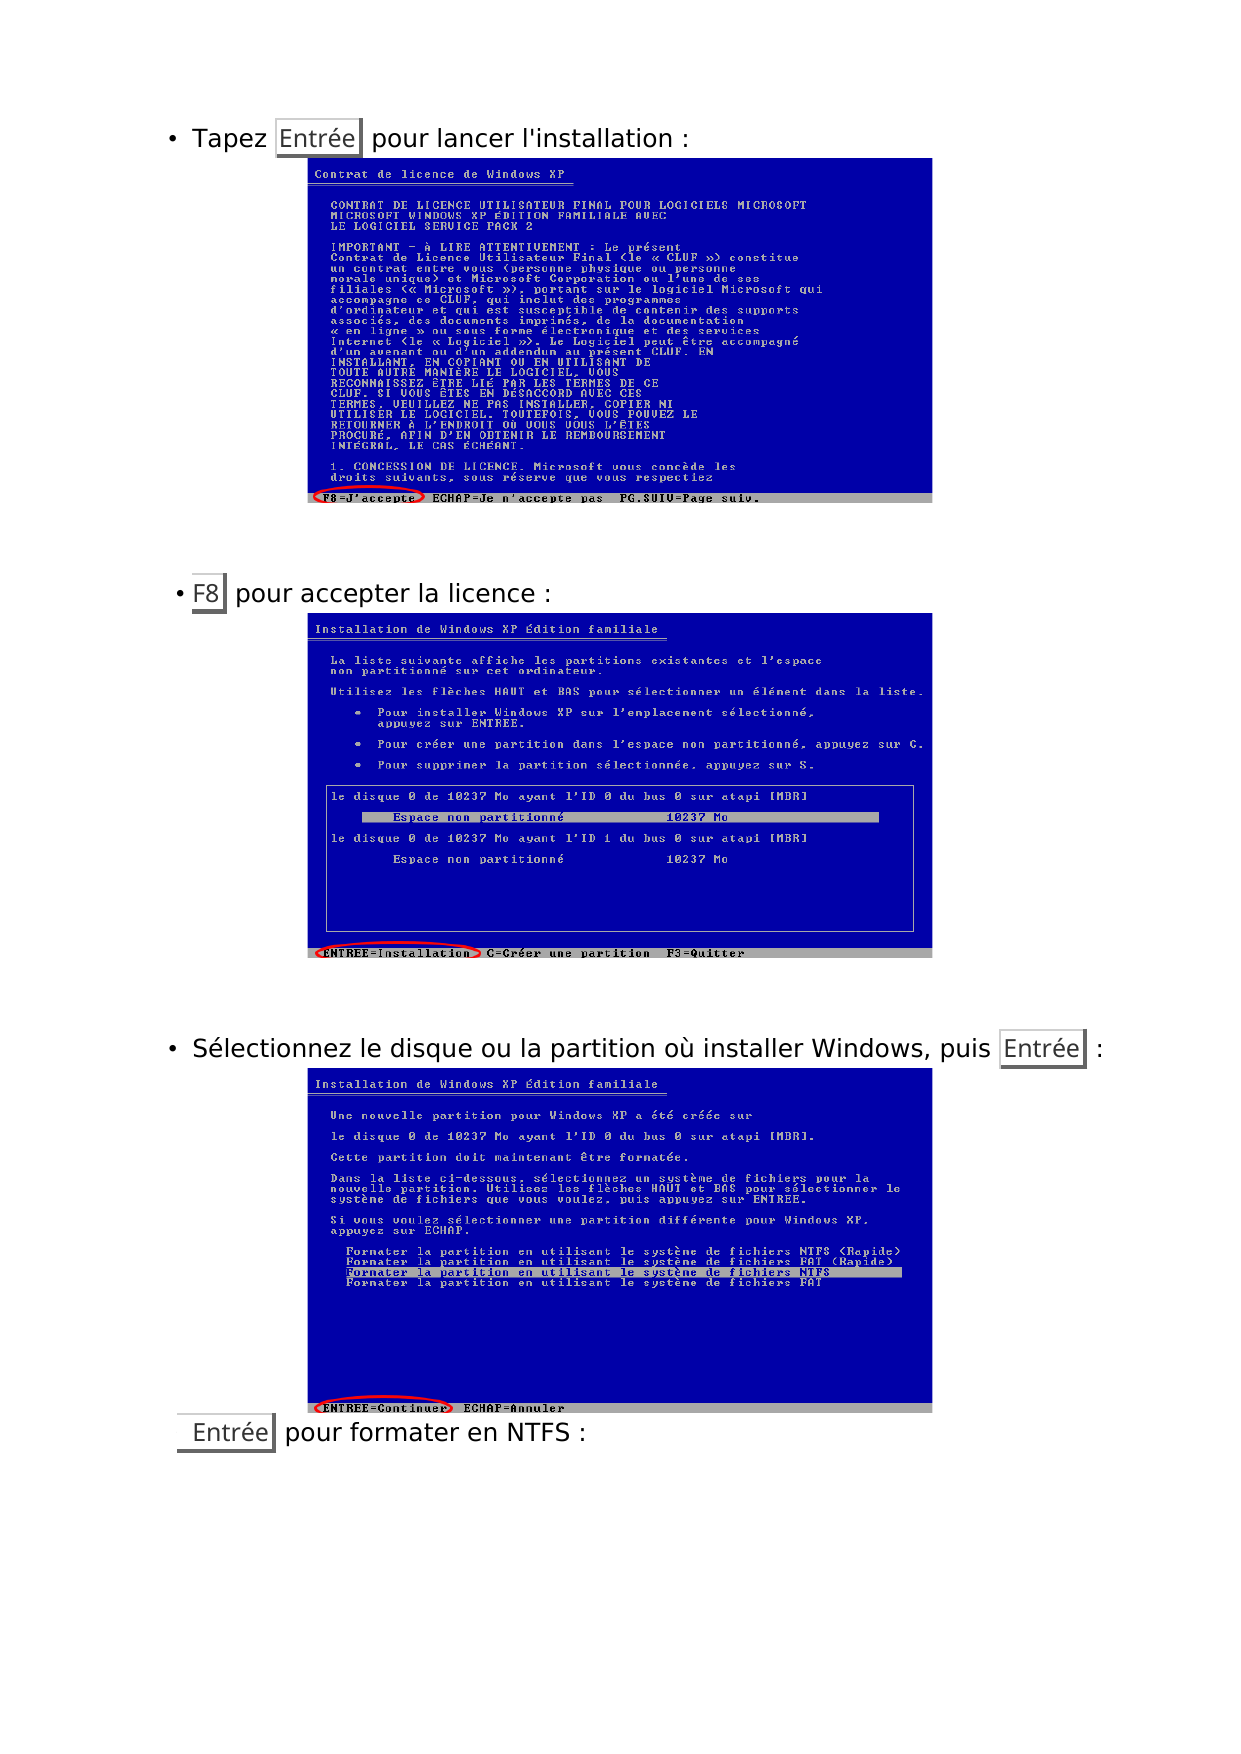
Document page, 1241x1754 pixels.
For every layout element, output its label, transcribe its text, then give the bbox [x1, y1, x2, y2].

list F8 pour accepter la licence : [227, 573, 1122, 614]
picture [307, 158, 933, 503]
picture [307, 613, 933, 958]
list Entrée pour formater en NTFS : [177, 1327, 1122, 1453]
list F8 pour accepter la licence : [177, 573, 192, 614]
list Tapez Entrée pour lancer l'installation : [363, 118, 1122, 158]
list : [1087, 1028, 1122, 1069]
list Sélectionnez le disque ou la partition où installer Windows, puis Entrée [177, 1028, 1086, 1069]
list Tapez Entrée pour lancer l'installation : [177, 118, 275, 158]
picture [307, 1068, 933, 1413]
